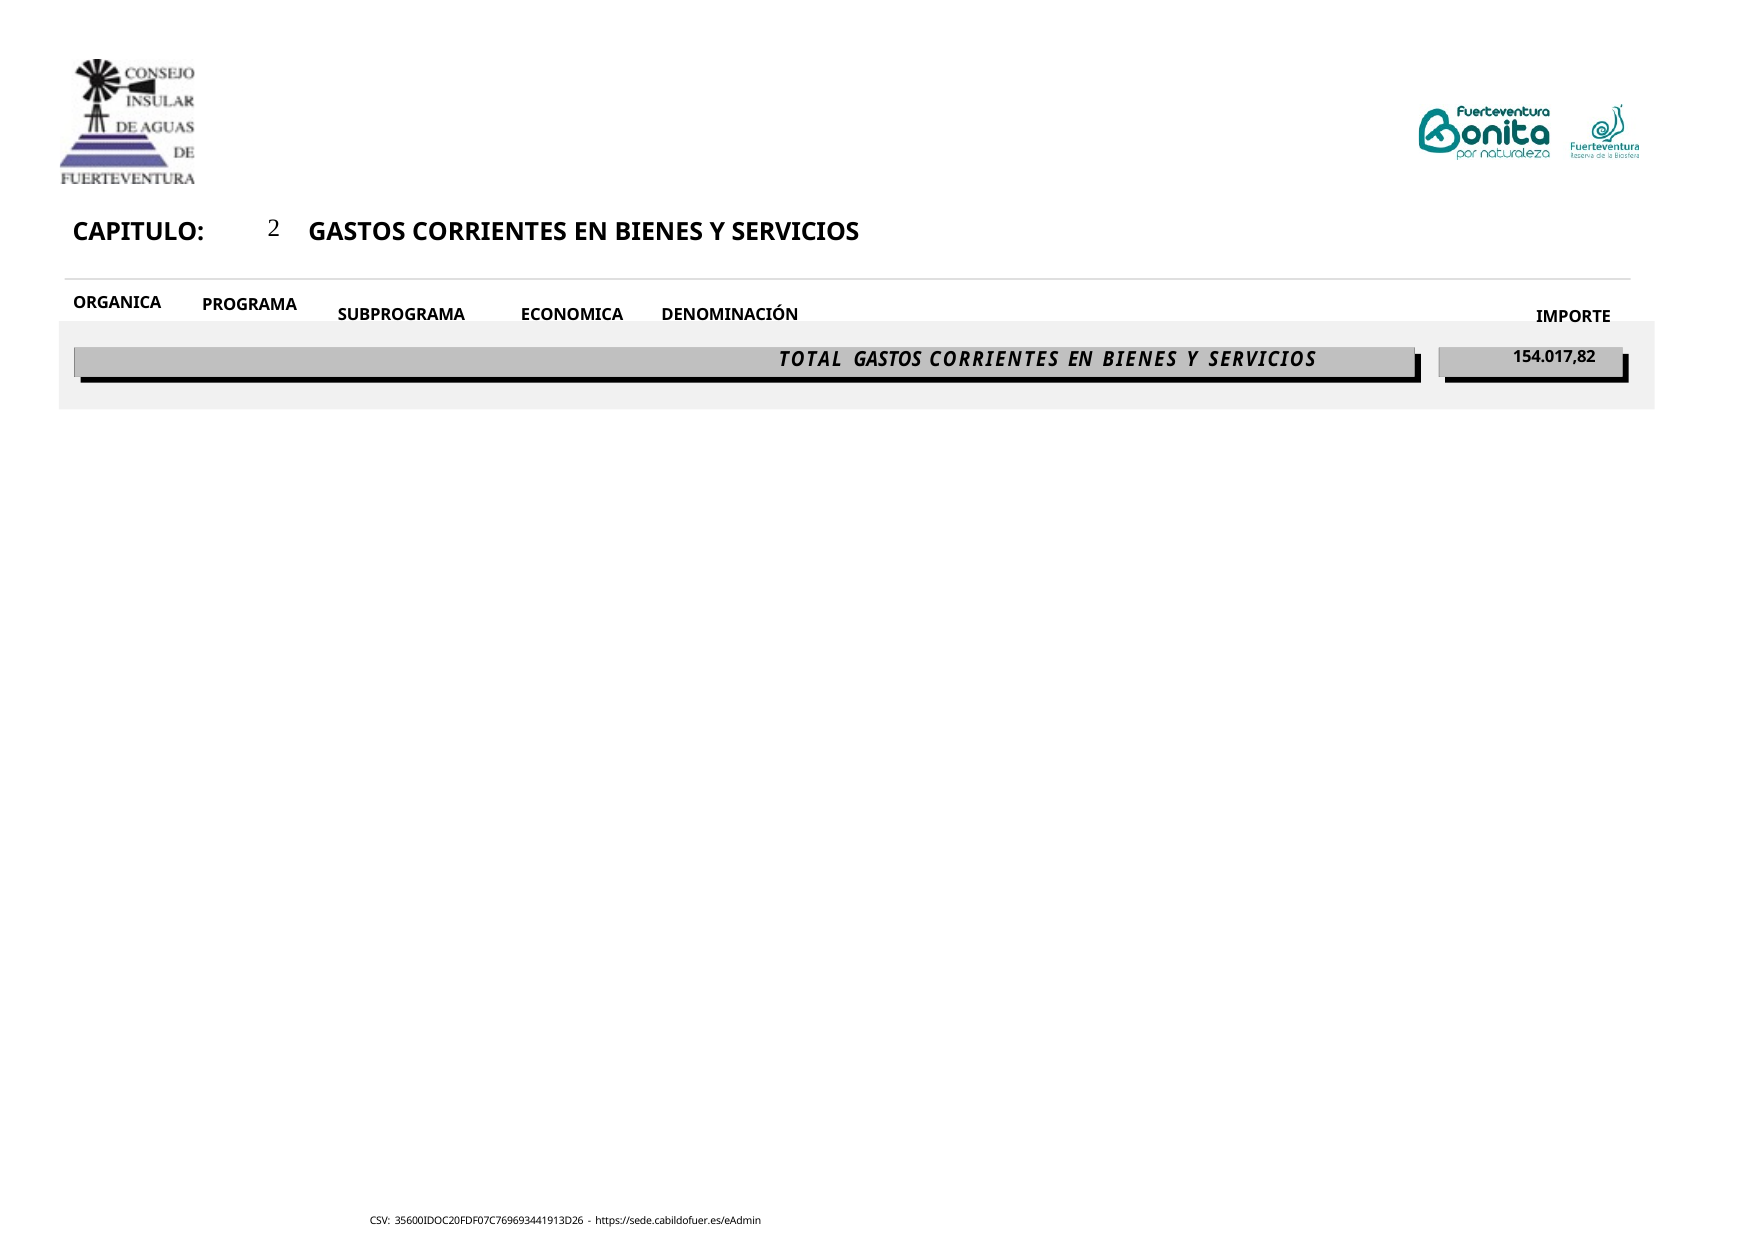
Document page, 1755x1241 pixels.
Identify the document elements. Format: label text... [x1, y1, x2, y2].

text ORGANICA PROGRAMA [73, 291, 309, 315]
text ECONOMICA DENOMINACIÓN IMPORTE [521, 303, 1651, 321]
text SUBPROGRAMA [338, 303, 487, 321]
